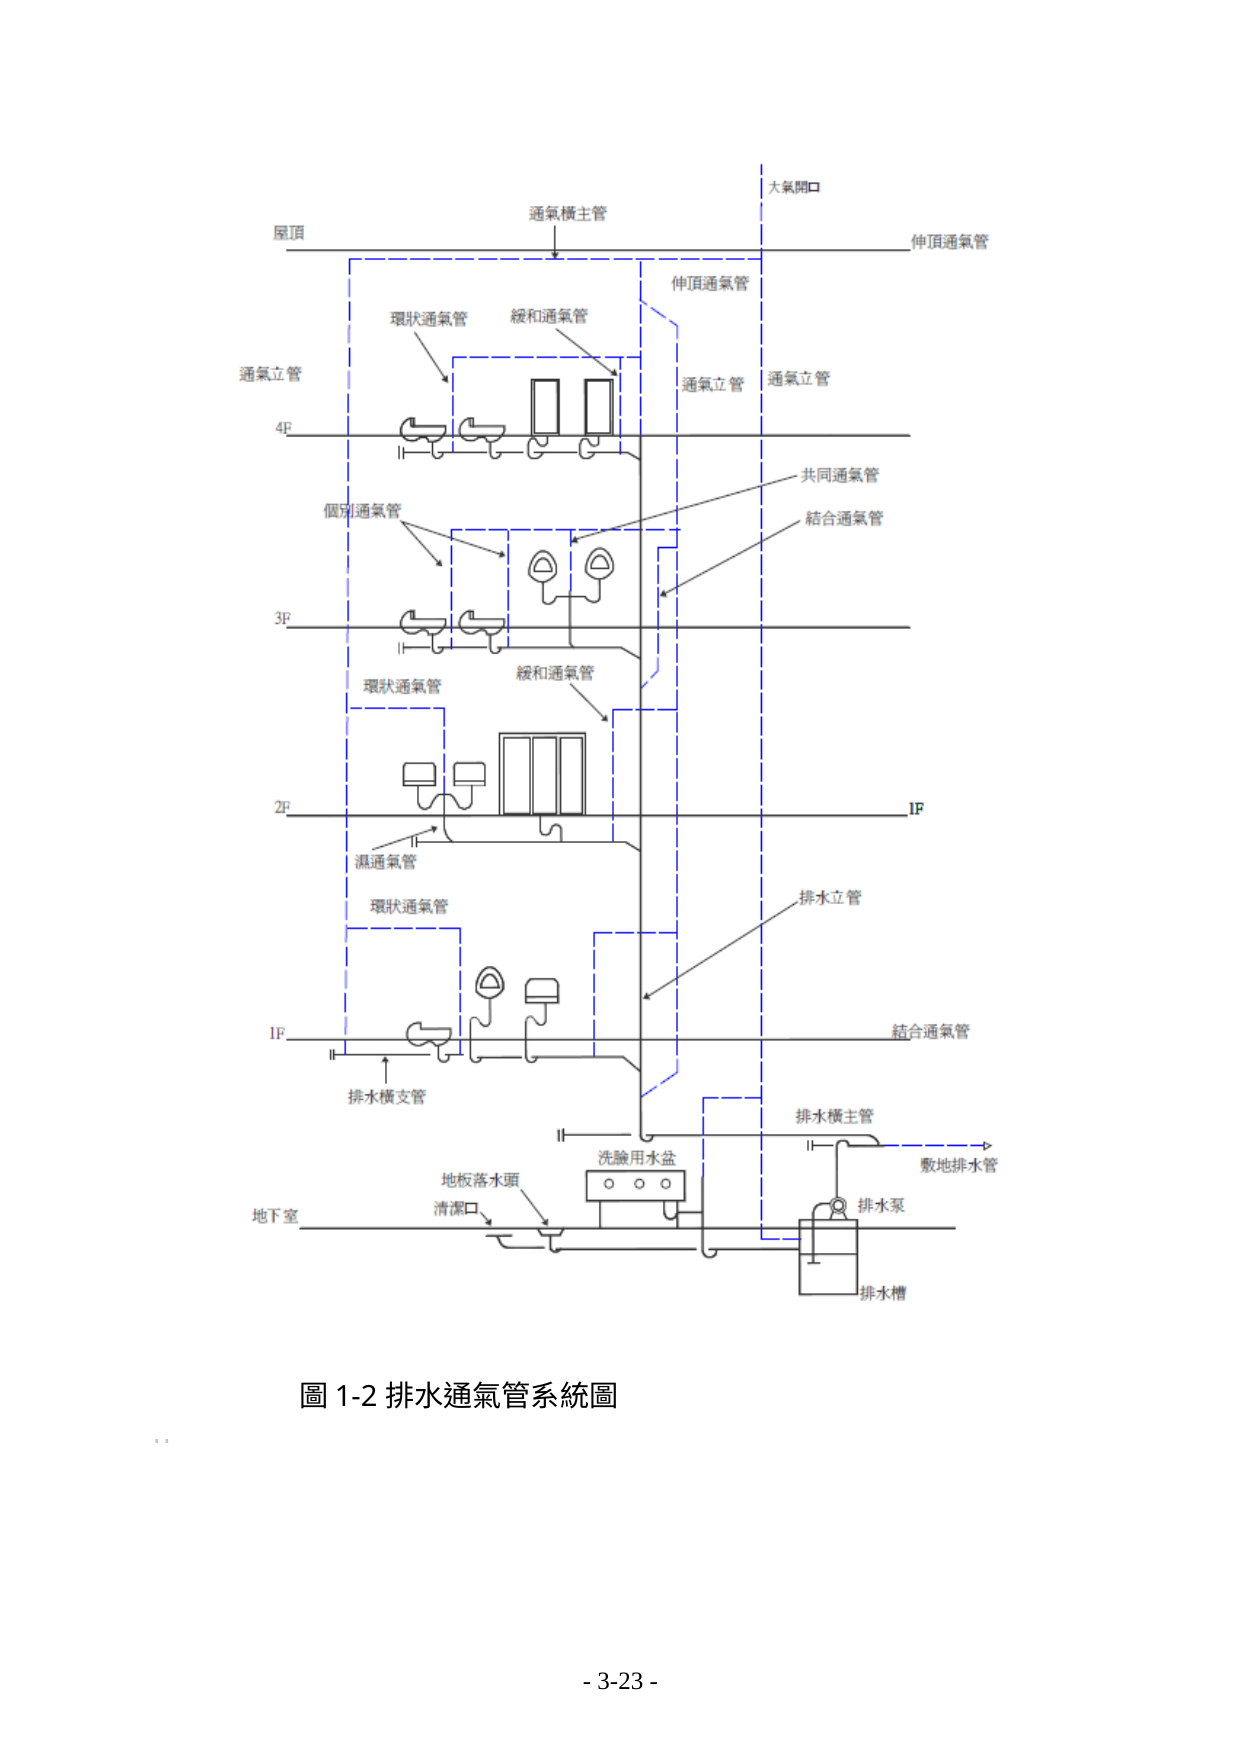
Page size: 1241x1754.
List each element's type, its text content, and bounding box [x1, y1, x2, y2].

text 圖1-2 排水通氣管系統圖 [148, 1372, 1092, 1415]
picture [221, 147, 1020, 1310]
